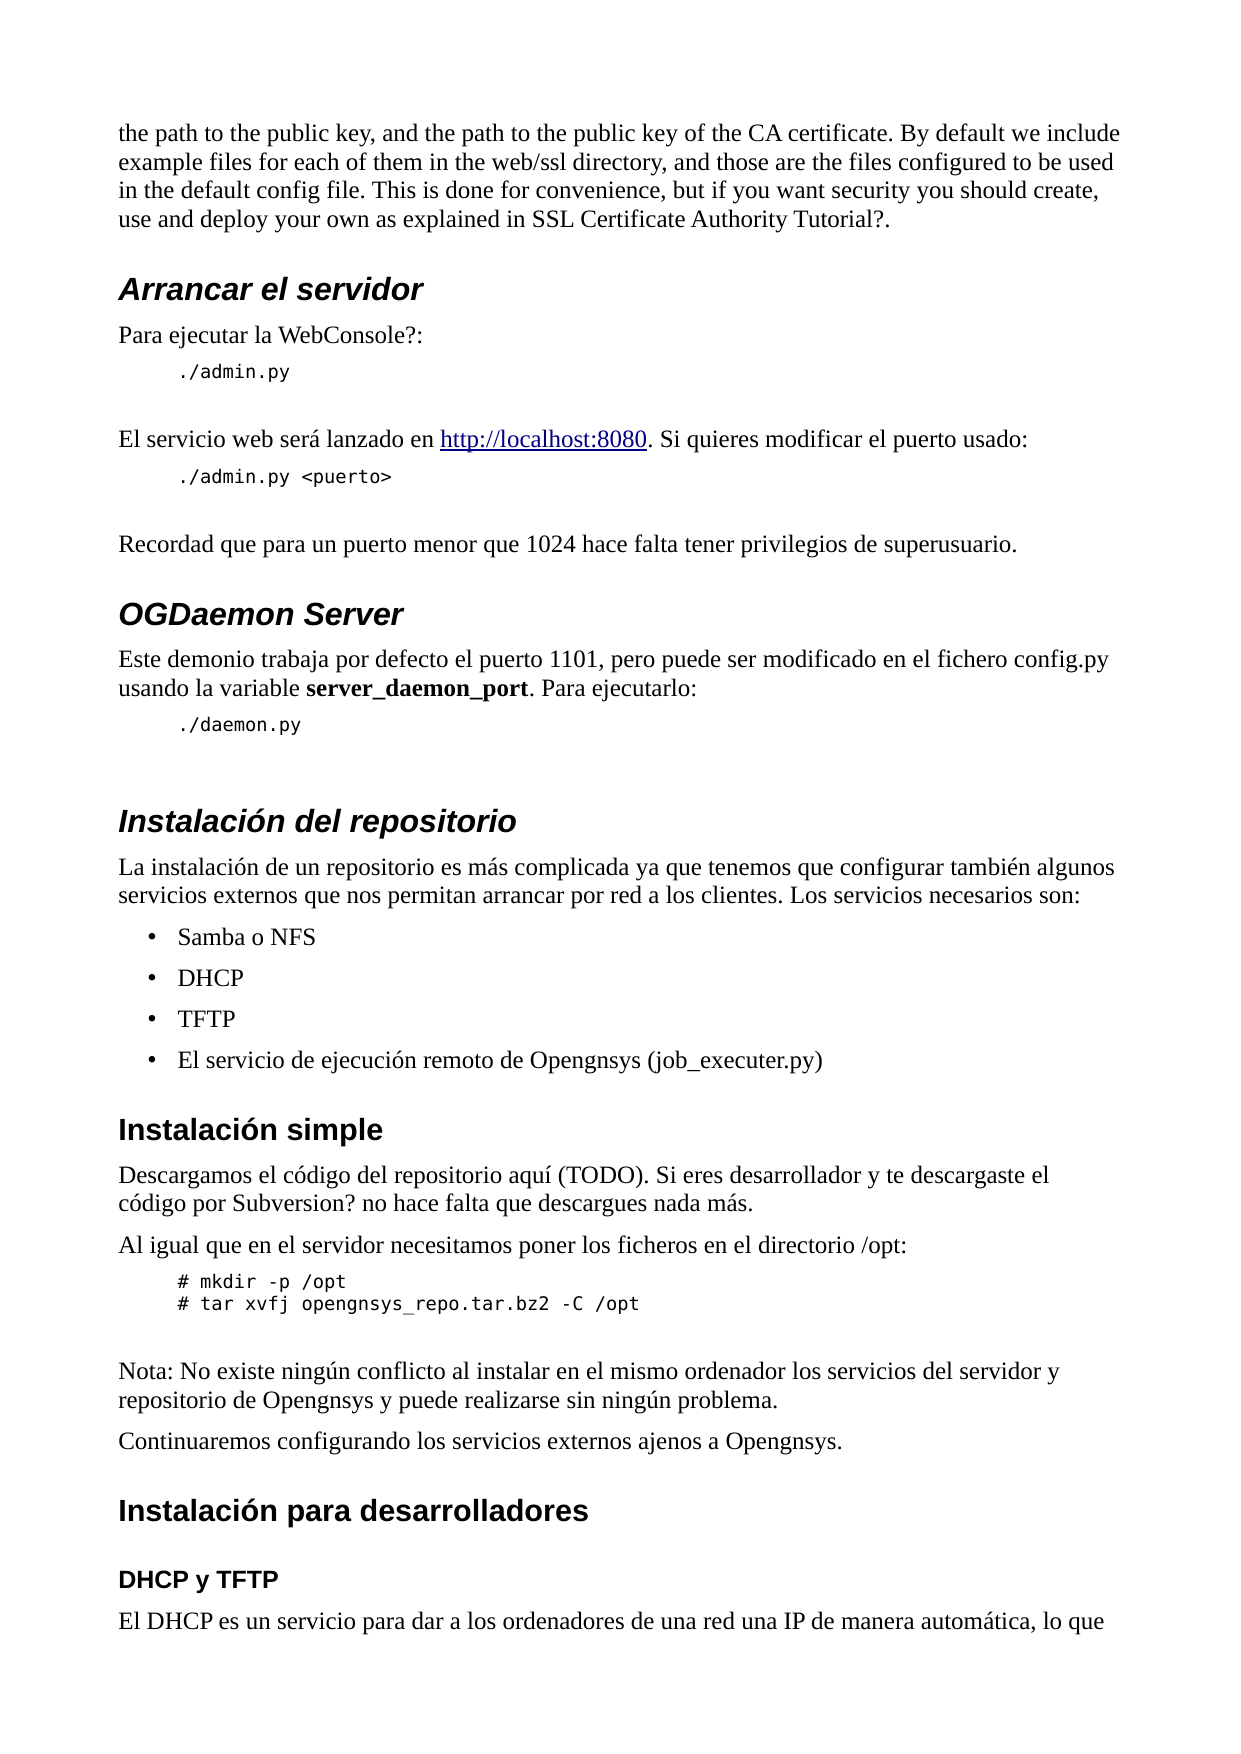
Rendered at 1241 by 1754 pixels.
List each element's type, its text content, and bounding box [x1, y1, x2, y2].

list DHCP [148, 963, 1122, 992]
subtitle Instalación simple [118, 1112, 1122, 1147]
text La instalación de un repositorio es más complicada ya que tenemos que configurar también algunos servicios externos que nos permitan arrancar por red a los clientes. Los servicios necesarios son: [118, 852, 1122, 909]
list El servicio de ejecución remoto de Opengnsys (job_executer.py) [148, 1046, 1122, 1074]
text Al igual que en el servidor necesitamos poner los ficheros en el directorio /opt: [118, 1230, 1122, 1258]
text ./daemon.py [177, 714, 1063, 736]
text # mkdir -p /opt # tar xvfj opengnsys_repo.tar.bz2 -C /opt [177, 1271, 1063, 1315]
text El DHCP es un servicio para dar a los ordenadores de una red una IP de manera automática, lo que [118, 1606, 1122, 1635]
subtitle OGDaemon Server [118, 595, 1122, 632]
text Para ejecutar la WebConsole?: [118, 320, 1122, 349]
list TFTP [148, 1004, 1122, 1033]
list Samba o NFS [148, 922, 1122, 951]
text the path to the public key, and the path to the public key of the CA certificate. By default we include example files for each of them in the web/ssl directory, and those are the files configured to be used in the default config file. This is done for convenience, but if you want security you should create, use and deploy your own as explained in SSL Certificate Authority Tutorial?. [118, 118, 1122, 233]
subtitle DHCP y TFTP [118, 1565, 1122, 1594]
subtitle Instalación para desarrolladores [118, 1492, 1122, 1527]
subtitle Arrancar el servidor [118, 271, 1122, 307]
text ./admin.py [177, 361, 1063, 383]
text Este demonio trabaja por defecto el puerto 1101, pero puede ser modificado en el fichero config.py usando la variable server_daemon_port. Para ejecutarlo: [118, 644, 1122, 702]
text El servicio web será lanzado en ​http://localhost:8080. Si quieres modificar el puerto usado: [118, 424, 1122, 453]
subtitle Instalación del repositorio [118, 802, 1122, 839]
text Descargamos el código del repositorio aquí (TODO). Si eres desarrollador y te descargaste el código por Subversion? no hace falta que descargues nada más. [118, 1160, 1122, 1217]
text ./admin.py <puerto> [177, 466, 1063, 487]
text Continuaremos configurando los servicios externos ajenos a Opengnsys. [118, 1426, 1122, 1455]
text Recordad que para un puerto menor que 1024 hace falta tener privilegios de superusuario. [118, 529, 1122, 557]
text Nota: No existe ningún conflicto al instalar en el mismo ordenador los servicios del servidor y repositorio de Opengnsys y puede realizarse sin ningún problema. [118, 1356, 1122, 1413]
